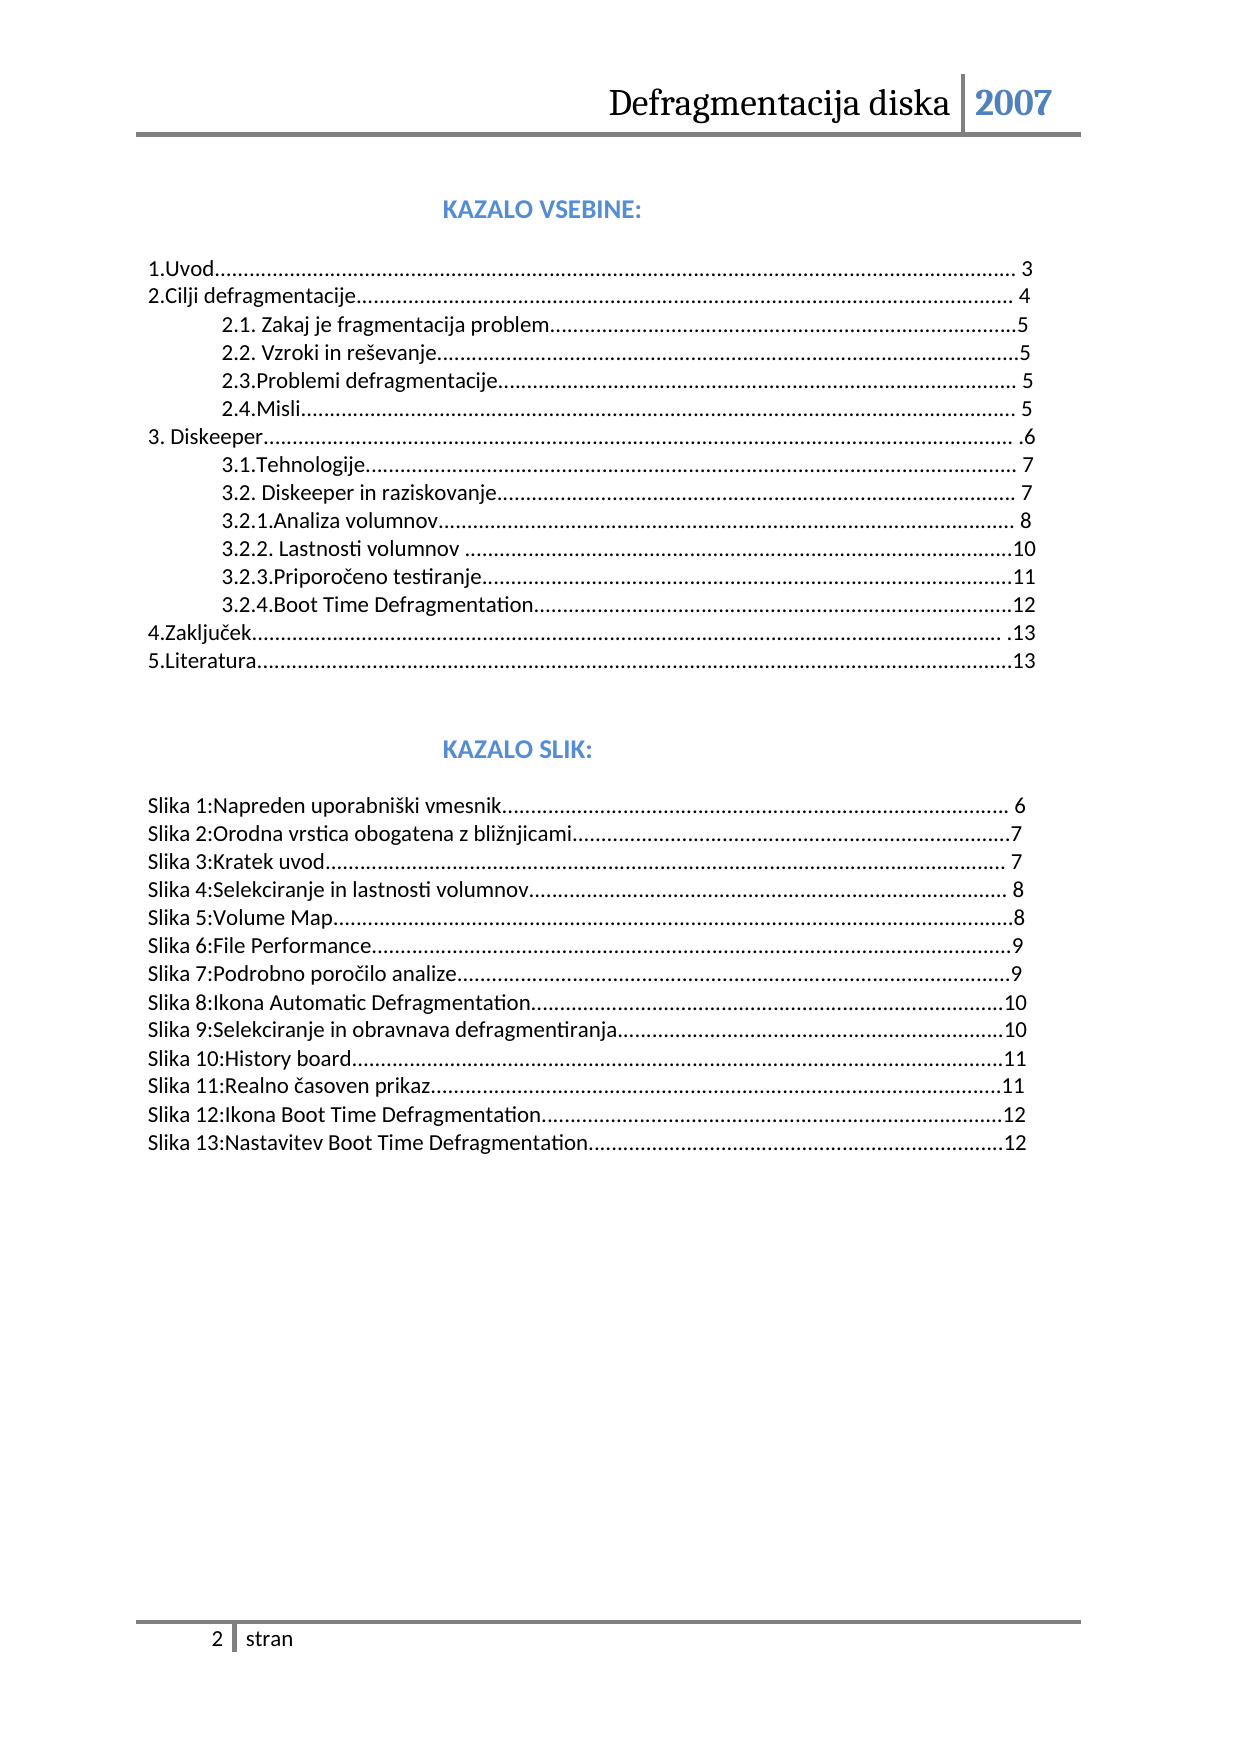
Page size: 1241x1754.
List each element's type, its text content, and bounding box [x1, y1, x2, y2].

text 2.Cilji defragmentacije.................................................................................................................. 4 [148, 282, 1093, 310]
text Slika 11:Realno časoven prikaz...................................................................................................11 [148, 1072, 1093, 1100]
text KAZALO SLIK: [148, 733, 1093, 766]
text Slika 3:Kratek uvod...................................................................................................................... 7 [148, 847, 1093, 876]
text Slika 6:File Performance...............................................................................................................9 [148, 932, 1093, 959]
text Slika 4:Selekciranje in lastnosti volumnov................................................................................... 8 [148, 876, 1093, 903]
text 3.1.Tehnologije................................................................................................................. 7 [148, 450, 1093, 478]
text 3. Diskeeper.................................................................................................................................. .6 [148, 422, 1093, 450]
text Slika 8:Ikona Automatic Defragmentation..................................................................................10 [148, 988, 1093, 1016]
text 2.3.Problemi defragmentacije.......................................................................................... 5 [148, 366, 1093, 394]
text 3.2.1.Analiza volumnov.................................................................................................... 8 [148, 506, 1093, 534]
text KAZALO VSEBINE: [369, 193, 1093, 226]
text 1.Uvod........................................................................................................................................... 3 [148, 254, 1093, 282]
text 3.2.2. Lastnosti volumnov ...............................................................................................10 [148, 534, 1093, 562]
text 2.2. Vzroki in reševanje.....................................................................................................5 [148, 338, 1093, 366]
text Slika 5:Volume Map......................................................................................................................8 [148, 903, 1093, 932]
text 3.2. Diskeeper in raziskovanje.......................................................................................... 7 [148, 478, 1093, 506]
text Slika 13:Nastavitev Boot Time Defragmentation........................................................................12 [148, 1128, 1093, 1156]
text 3.2.3.Priporočeno testiranje............................................................................................11 [148, 562, 1093, 590]
text Slika 12:Ikona Boot Time Defragmentation................................................................................12 [148, 1100, 1093, 1128]
text Slika 1:Napreden uporabniški vmesnik........................................................................................ 6 [148, 791, 1093, 819]
text 5.Literatura...................................................................................................................................13 [148, 646, 1093, 674]
text 3.2.4.Boot Time Defragmentation...................................................................................12 [148, 590, 1093, 618]
text 2.1. Zakaj je fragmentacija problem.................................................................................5 [148, 310, 1093, 338]
text Slika 9:Selekciranje in obravnava defragmentiranja...................................................................10 [148, 1016, 1093, 1044]
text 4.Zaključek.................................................................................................................................. .13 [148, 618, 1093, 646]
text Slika 2:Orodna vrstica obogatena z bližnjicami............................................................................7 [148, 819, 1093, 847]
text 2.4.Misli............................................................................................................................ 5 [148, 394, 1093, 422]
text Slika 7:Podrobno poročilo analize................................................................................................9 [148, 959, 1093, 988]
text Slika 10:History board.................................................................................................................11 [148, 1044, 1093, 1072]
